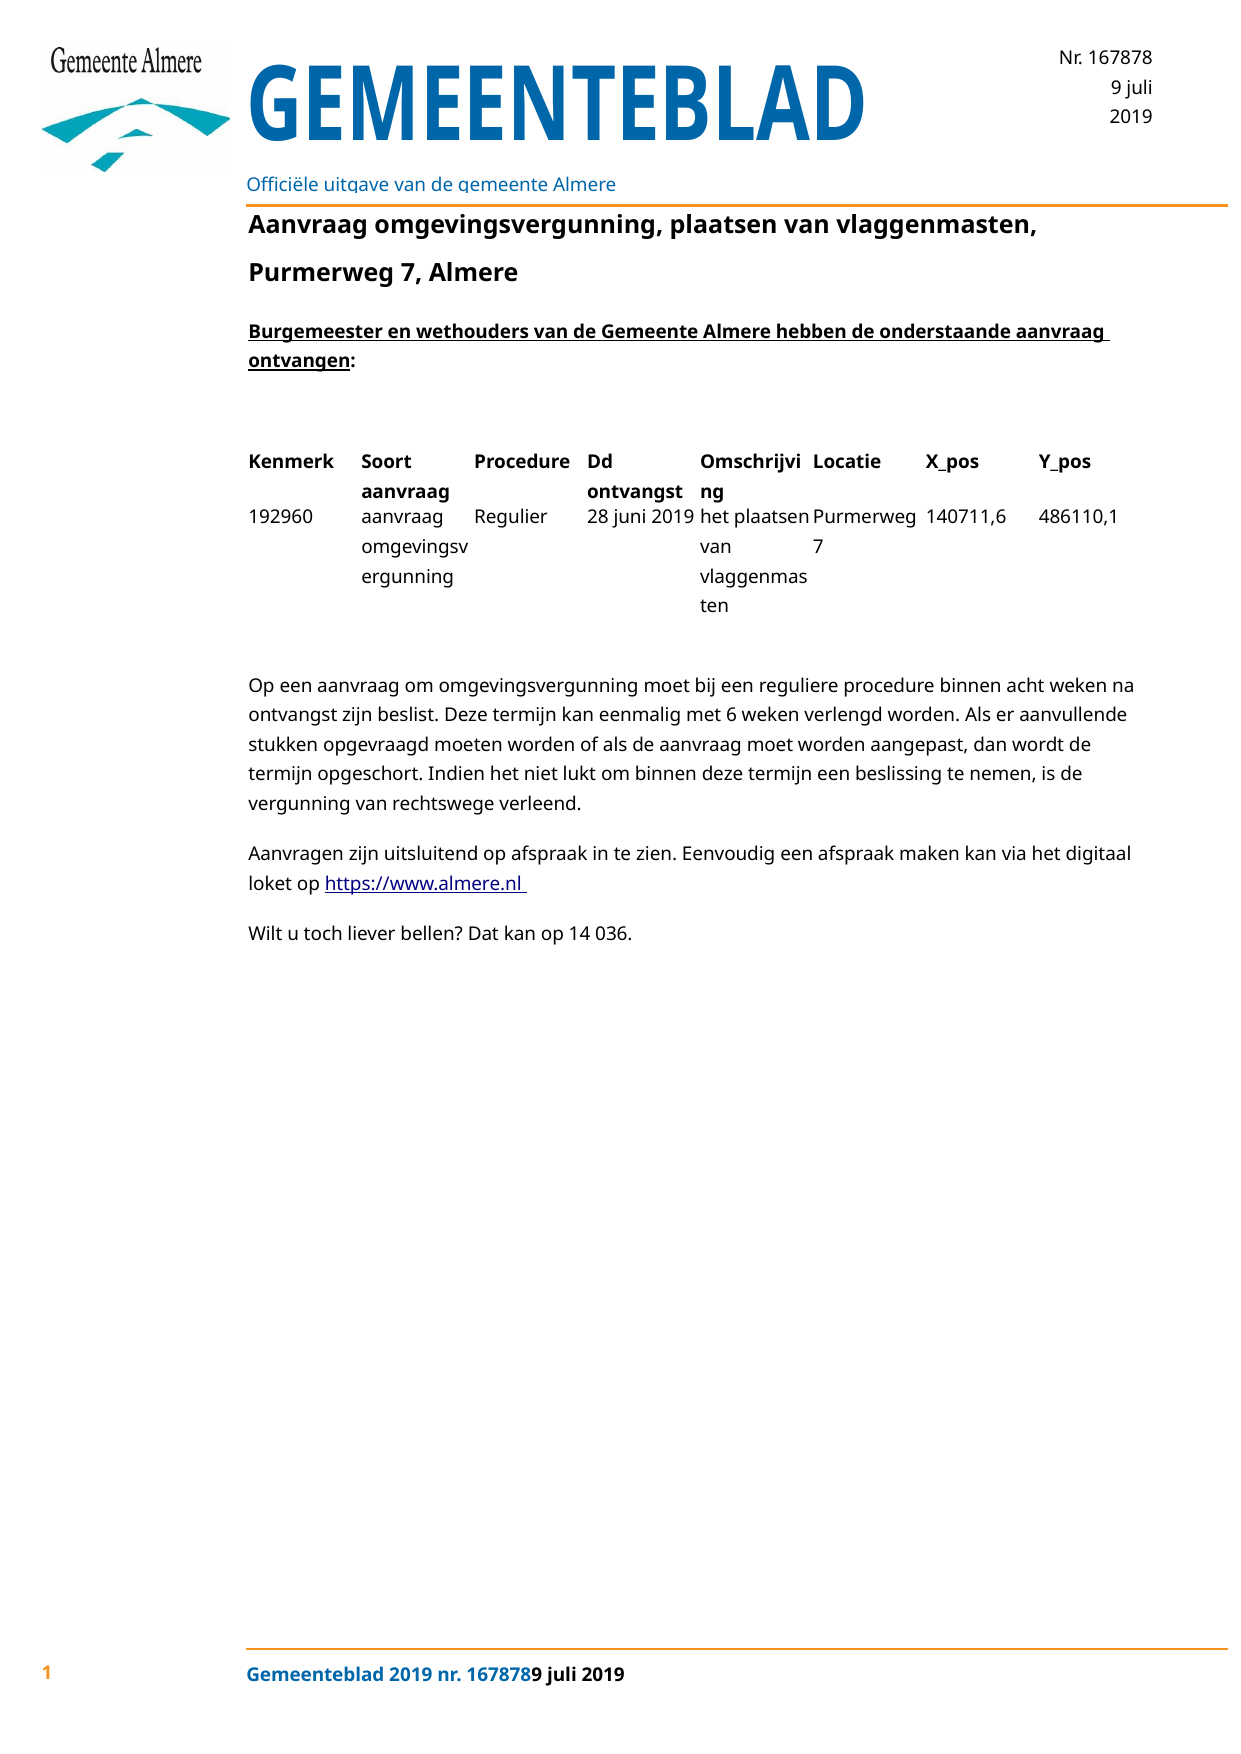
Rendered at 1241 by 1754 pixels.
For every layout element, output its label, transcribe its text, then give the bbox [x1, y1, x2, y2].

table_cell 486110,1 [1039, 504, 1152, 618]
table_header Kenmerk [248, 449, 361, 504]
table_header Dd ontvangst [587, 449, 700, 504]
table_header Procedure [474, 449, 587, 504]
table_cell 28 juni 2019 [587, 504, 700, 618]
text Op een aanvraag om omgevingsvergunning moet bij een reguliere procedure binnen acht weken na ontvangst zijn beslist. Deze termijn kan eenmalig met 6 weken verlengd worden. Als er aanvullende stukken opgevraagd moeten worden of als de aanvraag moet worden aangepast, dan wordt de termijn opgeschort. Indien het niet lukt om binnen deze termijn een beslissing te nemen, is de vergunning van rechtswege verleend. [248, 672, 1152, 816]
table_cell Regulier [474, 504, 587, 618]
table_header Soort aanvraag [361, 449, 474, 504]
table_header Locatie [813, 449, 926, 504]
table_header X_pos [926, 449, 1038, 504]
table_cell 192960 [248, 504, 361, 618]
table_header Y_pos [1039, 449, 1152, 504]
picture [41, 47, 231, 172]
table_cell Purmerweg 7 [813, 504, 926, 618]
table_cell aanvraag omgevingsvergunning [361, 504, 474, 618]
table_cell het plaatsen van vlaggenmasten [700, 504, 813, 618]
text Wilt u toch liever bellen? Dat kan op 14 036. [248, 921, 1152, 946]
text Aanvragen zijn uitsluitend op afspraak in te zien. Eenvoudig een afspraak maken kan via het digitaal loket op https://www.almere.nl [248, 841, 1152, 896]
text Burgemeester en wethouders van de Gemeente Almere hebben de onderstaande aanvraag ontvangen: [248, 318, 1152, 373]
table_cell 140711,6 [926, 504, 1038, 618]
text Aanvraag omgevingsvergunning, plaatsen van vlaggenmasten, Purmerweg 7, Almere [248, 207, 1152, 288]
table_header Omschrijving [700, 449, 813, 504]
